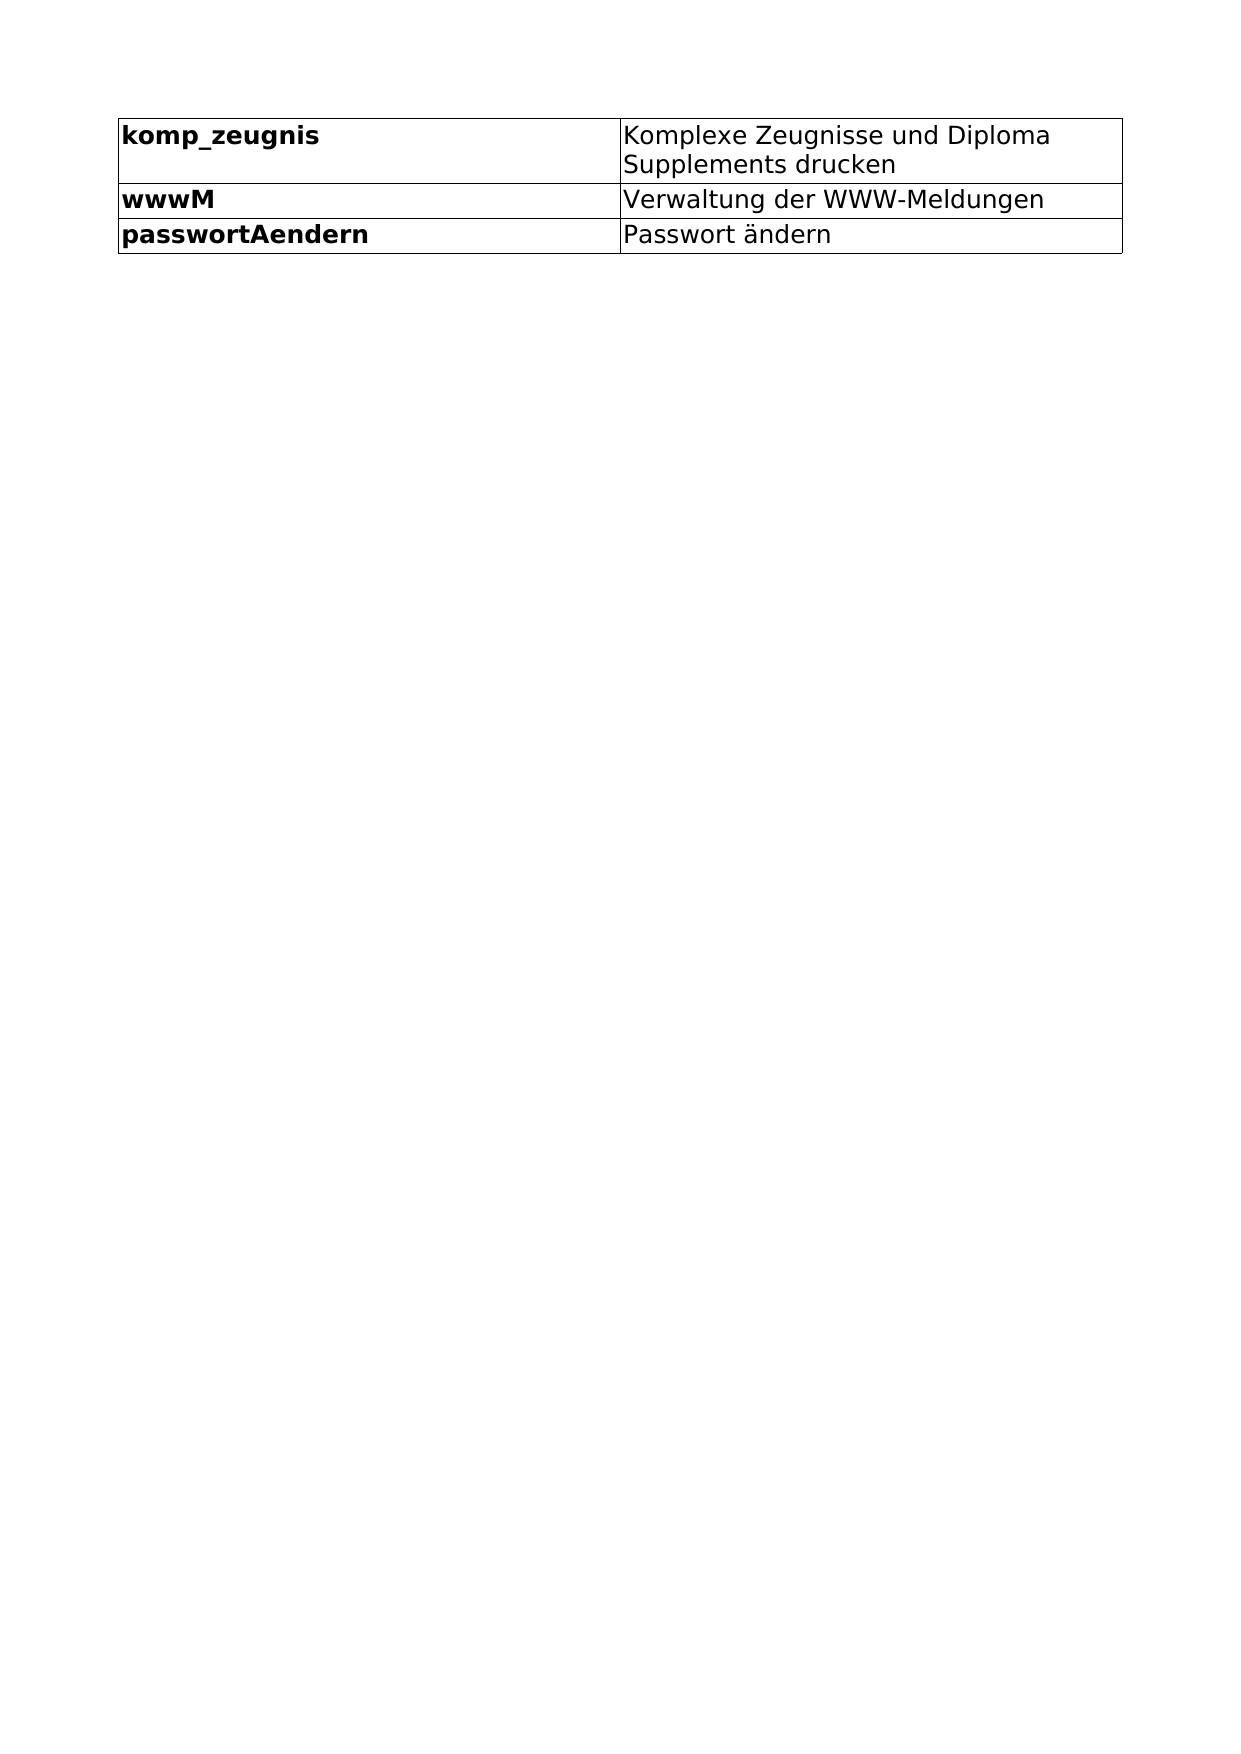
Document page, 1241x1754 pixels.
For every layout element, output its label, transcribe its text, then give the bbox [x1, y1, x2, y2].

table_cell komp_zeugnis [119, 119, 620, 182]
table_cell Komplexe Zeugnisse und Diploma Supplements drucken [621, 119, 1122, 182]
table_cell wwwM [119, 184, 620, 217]
table_cell Verwaltung der WWW-Meldungen [621, 184, 1122, 217]
table_cell passwortAendern [119, 219, 620, 253]
table_cell Passwort ändern [621, 219, 1122, 253]
